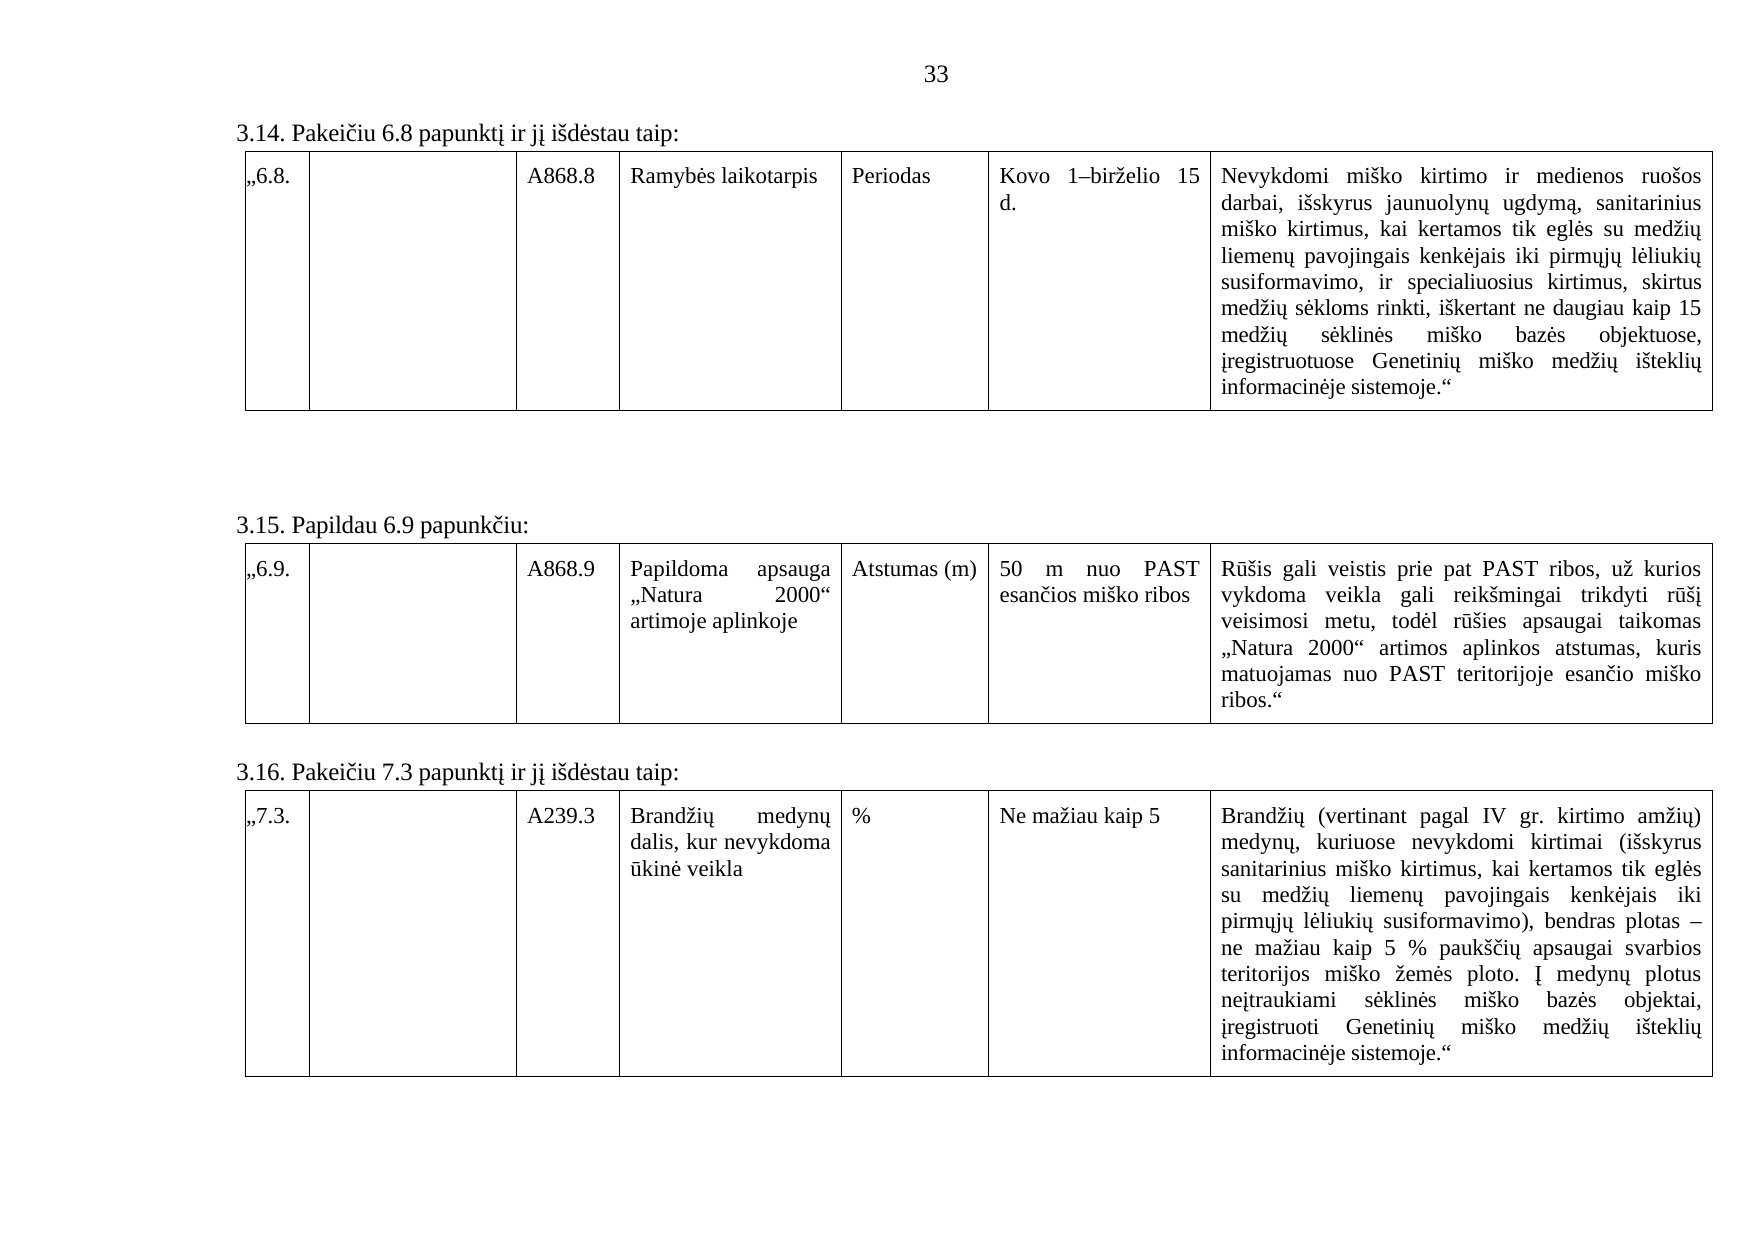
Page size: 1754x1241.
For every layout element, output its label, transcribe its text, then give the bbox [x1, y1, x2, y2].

table_header % [842, 791, 988, 1076]
table_header 50 m nuo PAST esančios miško ribos [989, 544, 1210, 723]
table_header Rūšis gali veistis prie pat PAST ribos, už kurios vykdoma veikla gali reikšmingai trikdyti rūšį veisimosi metu, todėl rūšies apsaugai taikomas „Natura 2000“ artimos aplinkos atstumas, kuris matuojamas nuo PAST teritorijoje esančio miško ribos.“ [1211, 544, 1712, 723]
table_header [310, 152, 516, 410]
table_header Atstumas (m) [842, 544, 988, 723]
table_header A868.8 [517, 152, 619, 410]
text 3.16. Pakeičiu 7.3 papunktį ir jį išdėstau taip: [177, 757, 1695, 786]
table_header Papildoma apsauga „Natura 2000“ artimoje aplinkoje [620, 544, 841, 723]
table_header A239.3 [517, 791, 619, 1076]
table_header [310, 791, 516, 1076]
text 3.15. Papildau 6.9 papunkčiu: [177, 510, 1695, 539]
table_header Periodas [842, 152, 988, 410]
table_header Brandžių (vertinant pagal IV gr. kirtimo amžių) medynų, kuriuose nevykdomi kirtimai (išskyrus sanitarinius miško kirtimus, kai kertamos tik eglės su medžių liemenų pavojingais kenkėjais iki pirmųjų lėliukių susiformavimo), bendras plotas – ne mažiau kaip 5 % paukščių apsaugai svarbios teritorijos miško žemės ploto. Į medynų plotus neįtraukiami sėklinės miško bazės objektai, įregistruoti Genetinių miško medžių išteklių informacinėje sistemoje.“ [1211, 791, 1712, 1076]
table_header Ramybės laikotarpis [620, 152, 841, 410]
table_header Brandžių medynų dalis, kur nevykdoma ūkinė veikla [620, 791, 841, 1076]
table_header Nevykdomi miško kirtimo ir medienos ruošos darbai, išskyrus jaunuolynų ugdymą, sanitarinius miško kirtimus, kai kertamos tik eglės su medžių liemenų pavojingais kenkėjais iki pirmųjų lėliukių susiformavimo, ir specialiuosius kirtimus, skirtus medžių sėkloms rinkti, iškertant ne daugiau kaip 15 medžių sėklinės miško bazės objektuose, įregistruotuose Genetinių miško medžių išteklių informacinėje sistemoje.“ [1211, 152, 1712, 410]
table_header [310, 544, 516, 723]
table_header A868.9 [517, 544, 619, 723]
text 3.14. Pakeičiu 6.8 papunktį ir jį išdėstau taip: [177, 118, 1695, 147]
table_header Ne mažiau kaip 5 [989, 791, 1210, 1076]
table_header „7.3. [246, 791, 309, 1076]
table_header „6.9. [246, 544, 309, 723]
table_header Kovo 1–birželio 15 d. [989, 152, 1210, 410]
table_header „6.8. [246, 152, 309, 410]
